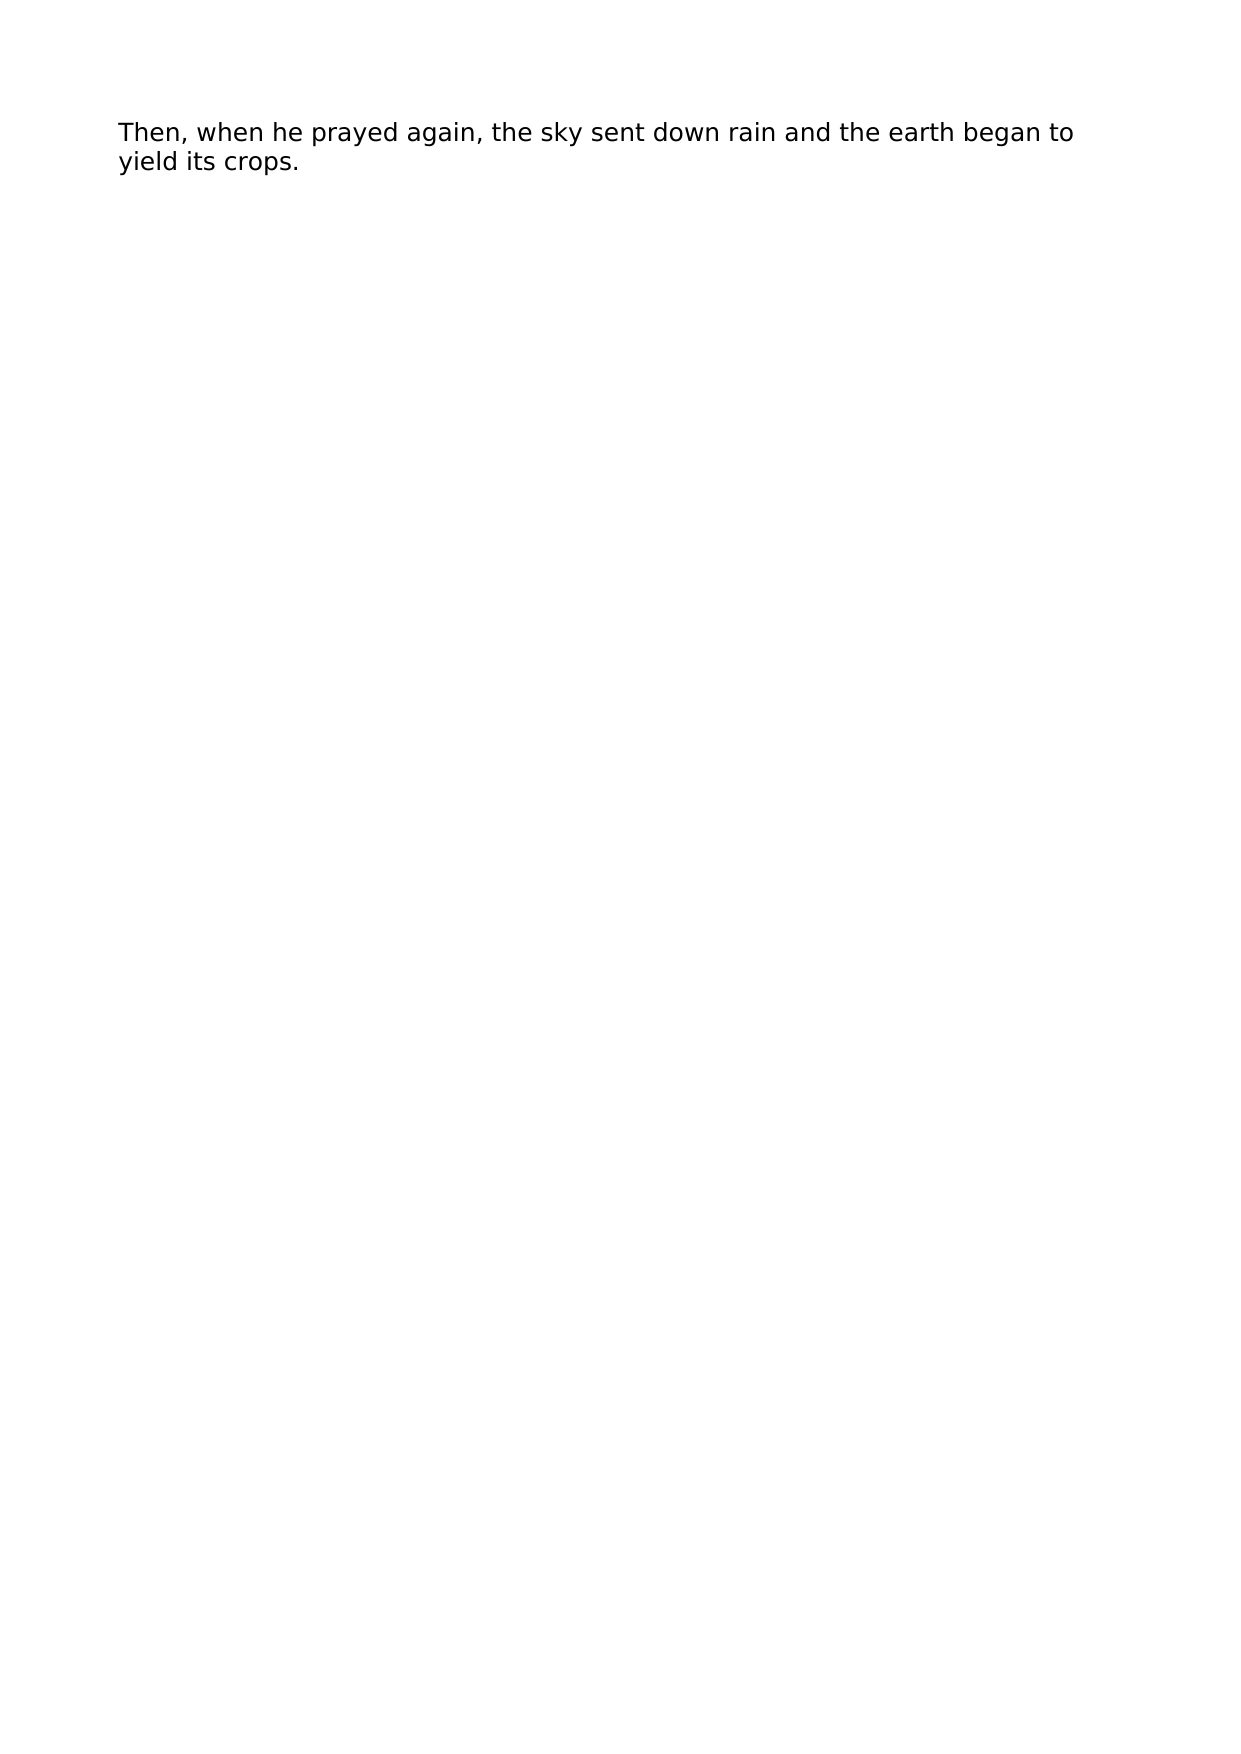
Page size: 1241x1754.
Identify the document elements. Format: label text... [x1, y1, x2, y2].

text Then, when he prayed again, the sky sent down rain and the earth began to yield its crops. [118, 118, 1122, 176]
